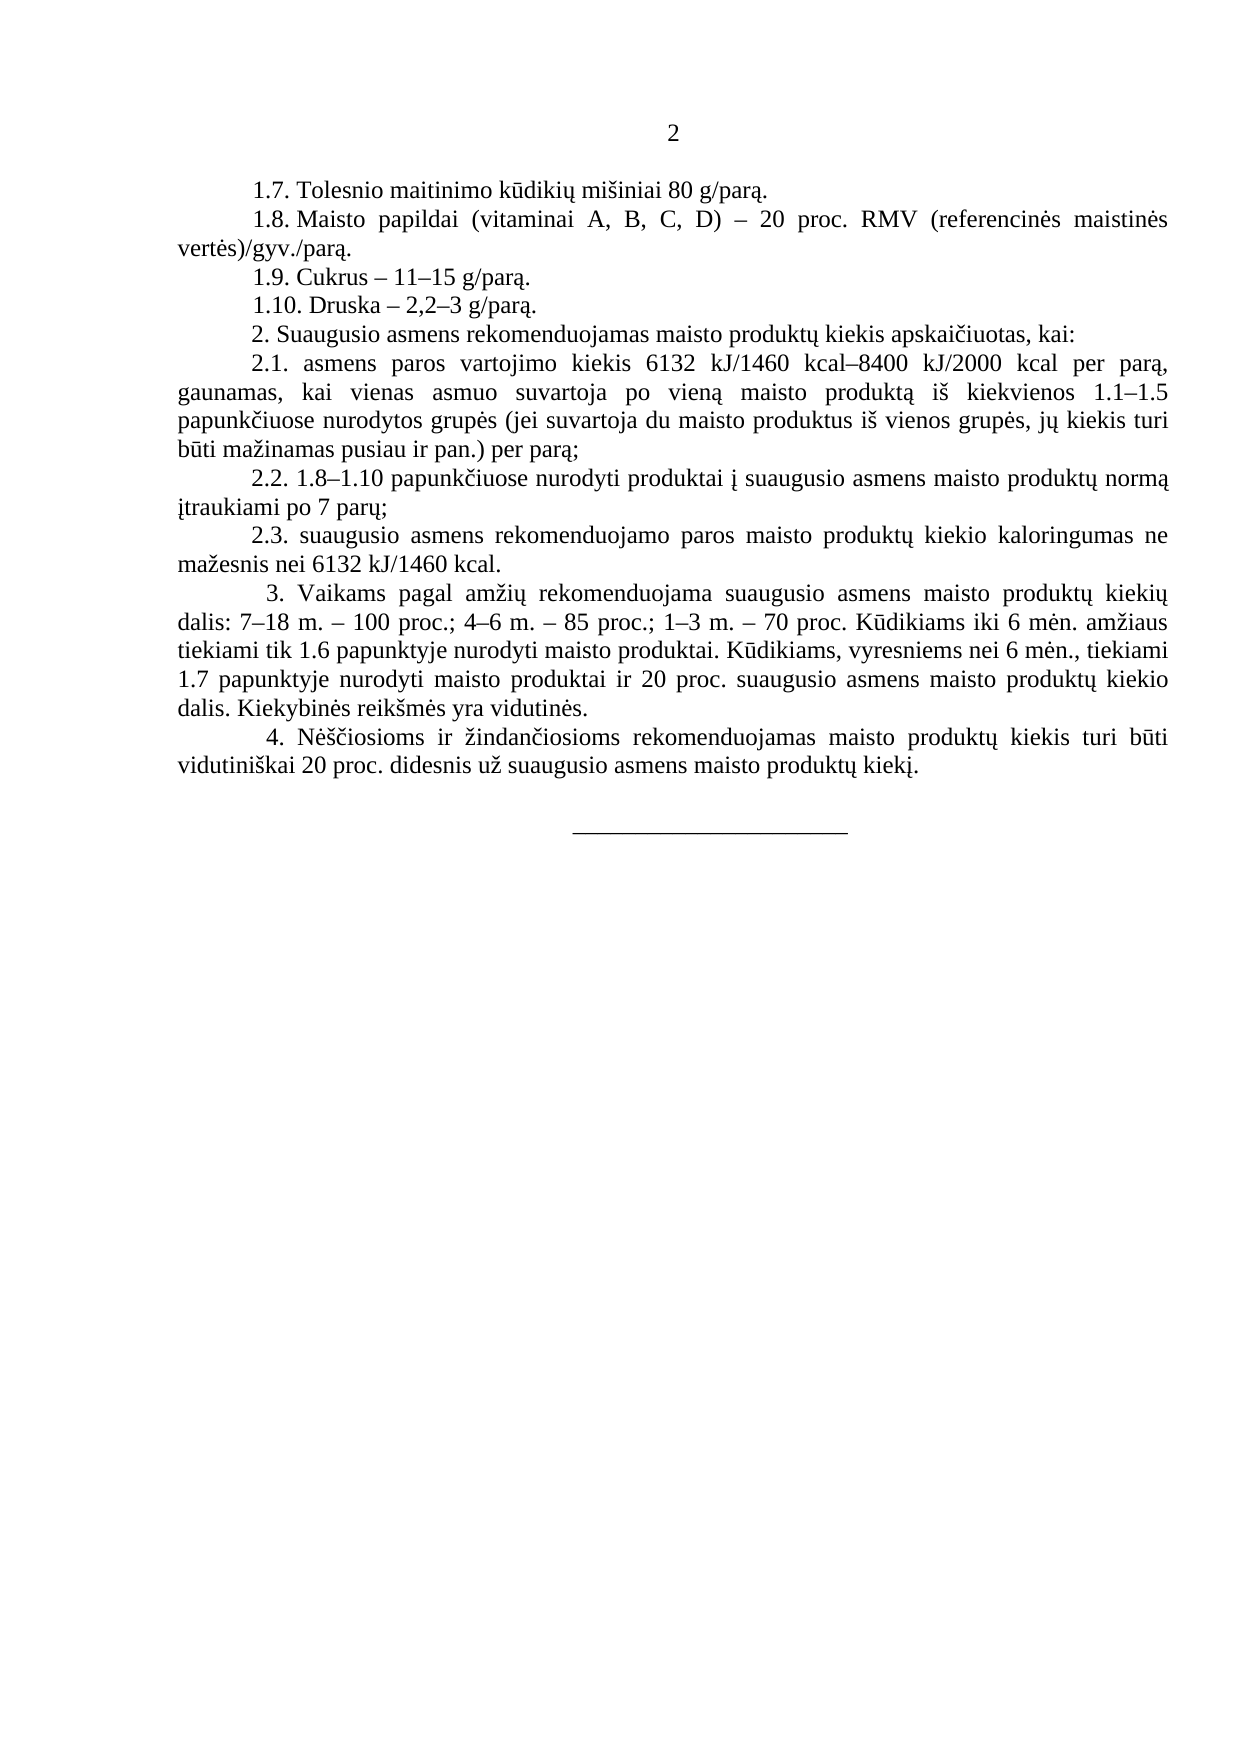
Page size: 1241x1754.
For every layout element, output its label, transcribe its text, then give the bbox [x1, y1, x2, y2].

text 1.10. Druska – 2,2–3 g/parą. [177, 291, 1169, 319]
text 1.8. Maisto papildai (vitaminai A, B, C, D) – 20 proc. RMV (referencinės maistinės vertės)/gyv./parą. [177, 204, 1169, 262]
text 2.3. suaugusio asmens rekomenduojamo paros maisto produktų kiekio kaloringumas ne mažesnis nei 6132 kJ/1460 kcal. [177, 521, 1169, 578]
text 2. Suaugusio asmens rekomenduojamas maisto produktų kiekis apskaičiuotas, kai: [177, 319, 1169, 348]
text ______________________ [177, 808, 1169, 837]
text 4. Nėščiosioms ir žindančiosioms rekomenduojamas maisto produktų kiekis turi būti vidutiniškai 20 proc. didesnis už suaugusio asmens maisto produktų kiekį. [177, 722, 1169, 779]
text 3. Vaikams pagal amžių rekomenduojama suaugusio asmens maisto produktų kiekių dalis: 7–18 m. – 100 proc.; 4–6 m. – 85 proc.; 1–3 m. – 70 proc. Kūdikiams iki 6 mėn. amžiaus tiekiami tik 1.6 papunktyje nurodyti maisto produktai. Kūdikiams, vyresniems nei 6 mėn., tiekiami 1.7 papunktyje nurodyti maisto produktai ir 20 proc. suaugusio asmens maisto produktų kiekio dalis. Kiekybinės reikšmės yra vidutinės. [177, 578, 1169, 722]
text 2.1. asmens paros vartojimo kiekis 6132 kJ/1460 kcal‒8400 kJ/2000 kcal per parą, gaunamas, kai vienas asmuo suvartoja po vieną maisto produktą iš kiekvienos 1.1–1.5 papunkčiuose nurodytos grupės (jei suvartoja du maisto produktus iš vienos grupės, jų kiekis turi būti mažinamas pusiau ir pan.) per parą; [177, 348, 1169, 463]
text 1.9. Cukrus – 11–15 g/parą. [177, 262, 1169, 291]
text 2.2. 1.8–1.10 papunkčiuose nurodyti produktai į suaugusio asmens maisto produktų normą įtraukiami po 7 parų; [177, 463, 1169, 521]
text 1.7. Tolesnio maitinimo kūdikių mišiniai 80 g/parą. [177, 176, 1169, 204]
